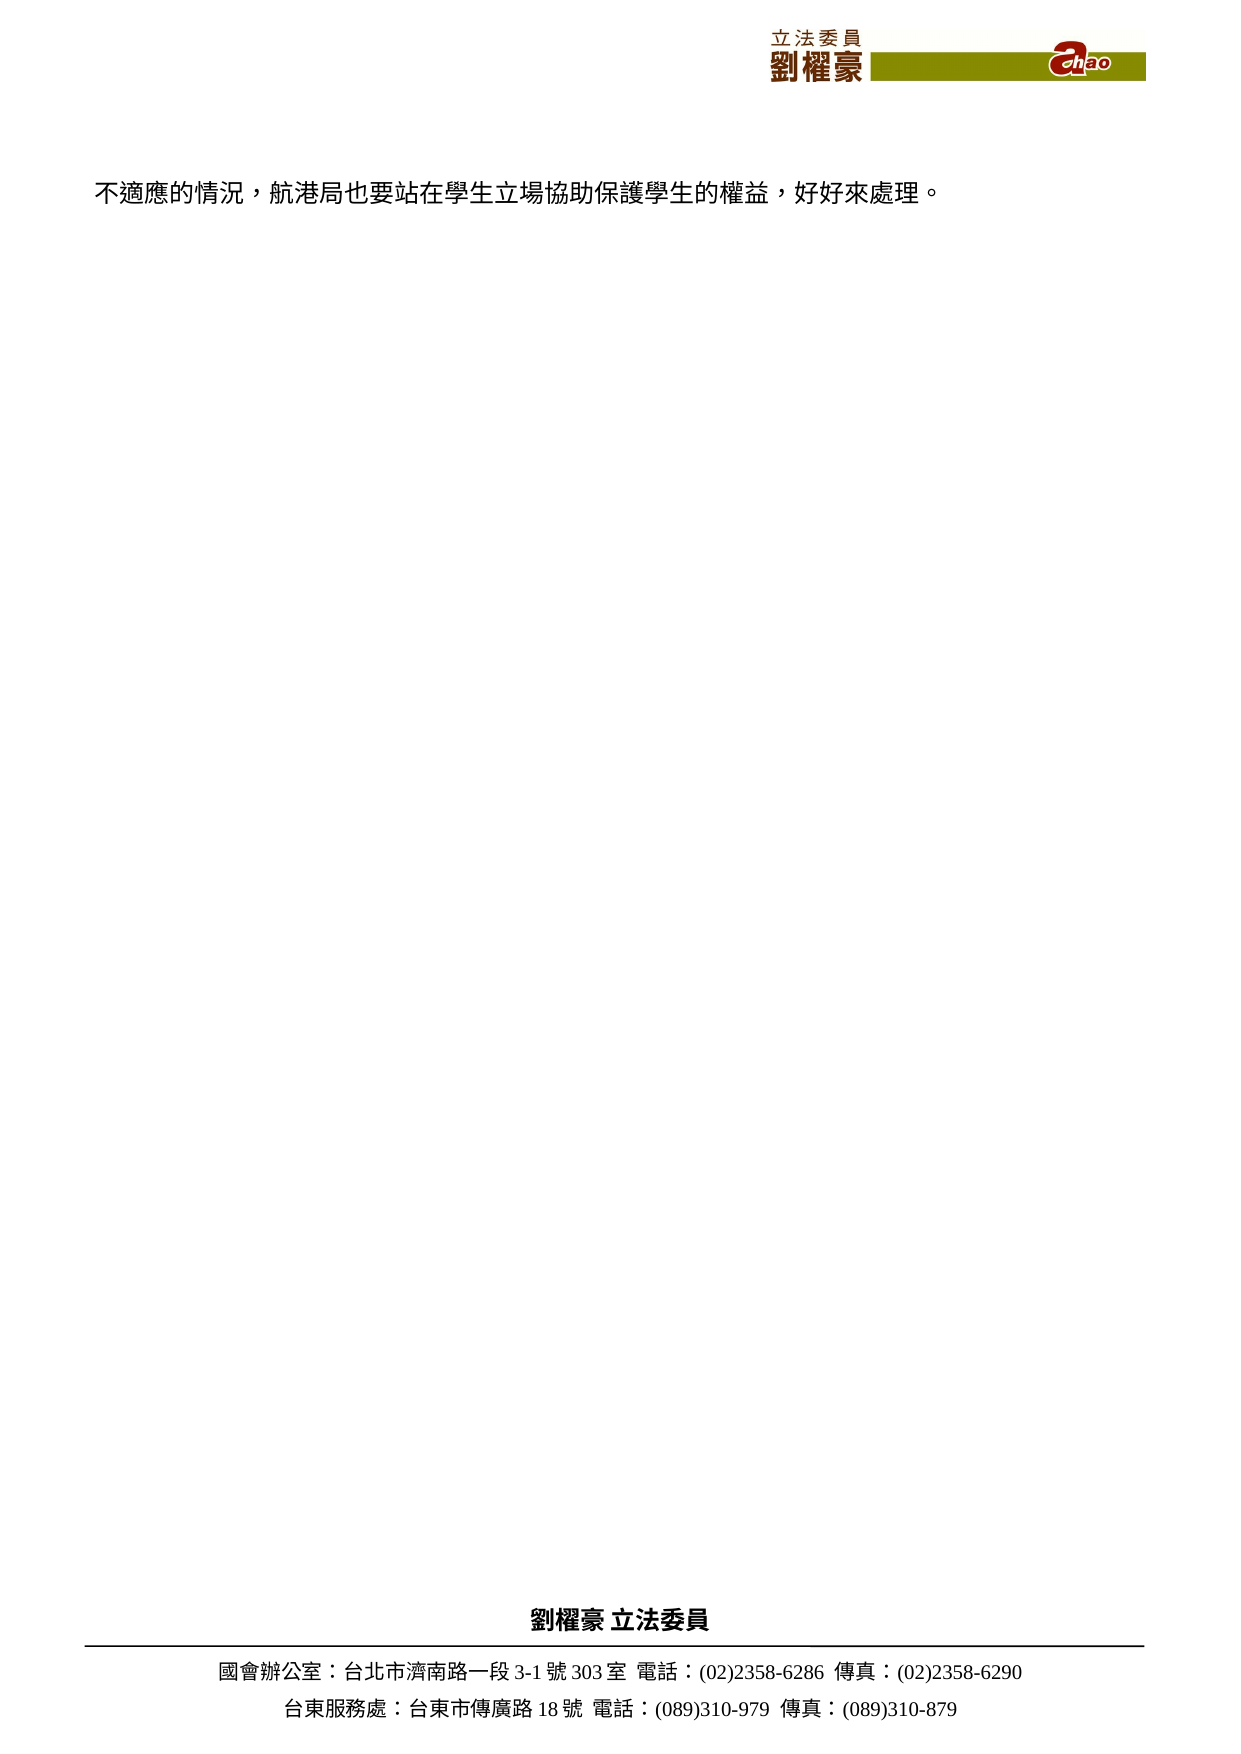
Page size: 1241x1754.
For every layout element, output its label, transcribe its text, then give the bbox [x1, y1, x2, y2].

text 不適應的情況，航港局也要站在學生立場協助保護學生的權益，好好來處理。 [94, 150, 1146, 213]
